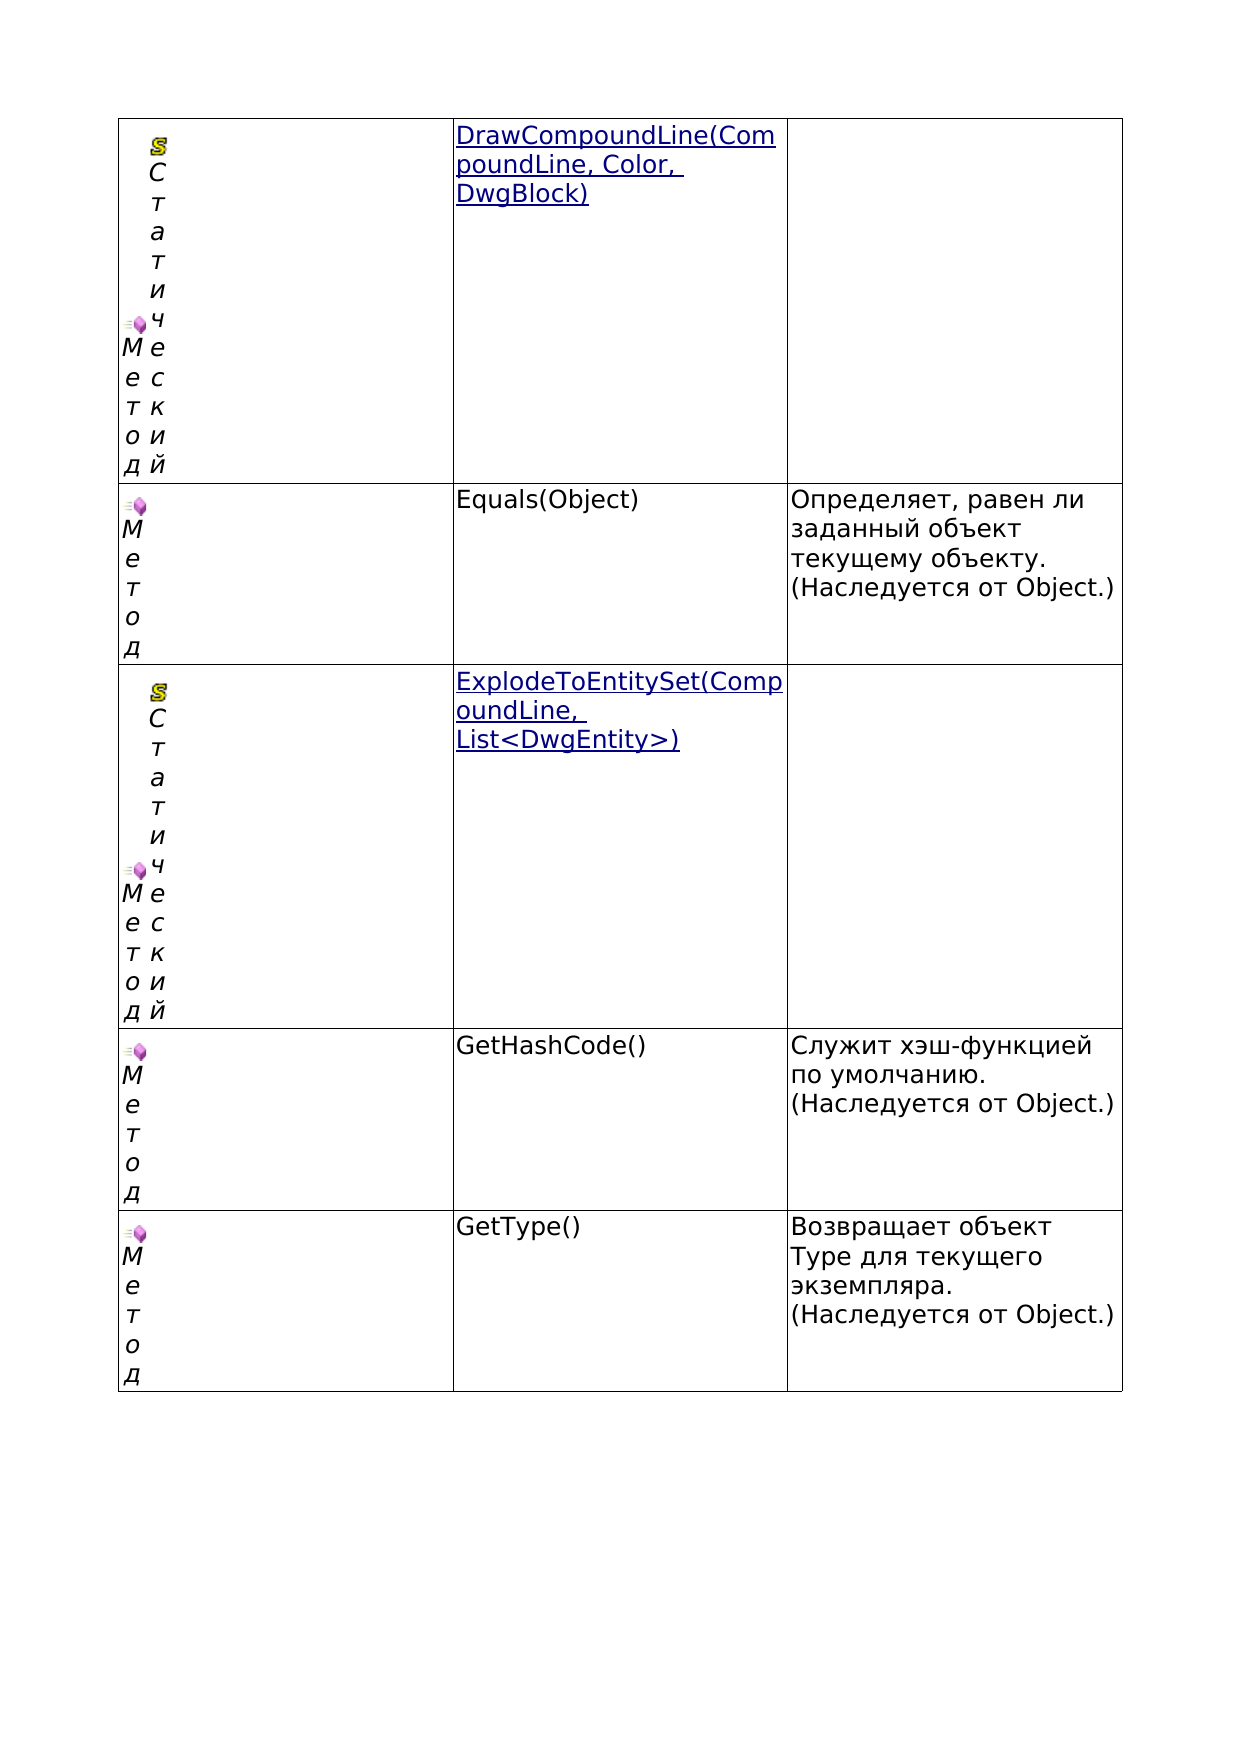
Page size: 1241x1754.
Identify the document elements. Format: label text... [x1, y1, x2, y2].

table_cell Определяет, равен ли заданный объект текущему объекту. (Наследуется от Object.) [788, 484, 1122, 664]
picture [121, 1043, 147, 1061]
picture [121, 1225, 147, 1243]
table_cell [119, 1029, 453, 1209]
table_cell [119, 1211, 453, 1391]
table_cell Equals(Object) [454, 484, 787, 664]
picture [146, 133, 172, 159]
table_cell [788, 119, 1122, 482]
picture [121, 862, 146, 880]
table_cell Возвращает объект Type для текущего экземпляра. (Наследуется от Object.) [788, 1211, 1122, 1391]
table_cell [119, 665, 453, 1028]
table_cell Служит хэш-функцией по умолчанию. (Наследуется от Object.) [788, 1029, 1122, 1209]
picture [146, 679, 172, 705]
table_cell GetHashCode() [454, 1029, 787, 1209]
table_cell DrawCompoundLine(CompoundLine, Color, DwgBlock) [454, 119, 787, 482]
table_cell [788, 665, 1122, 1028]
table_cell ExplodeToEntitySet(CompoundLine, List<DwgEntity>) [454, 665, 787, 1028]
picture [121, 316, 146, 334]
table_cell GetType() [454, 1211, 787, 1391]
table_cell [119, 484, 453, 664]
picture [121, 497, 147, 516]
table_cell [119, 119, 453, 482]
